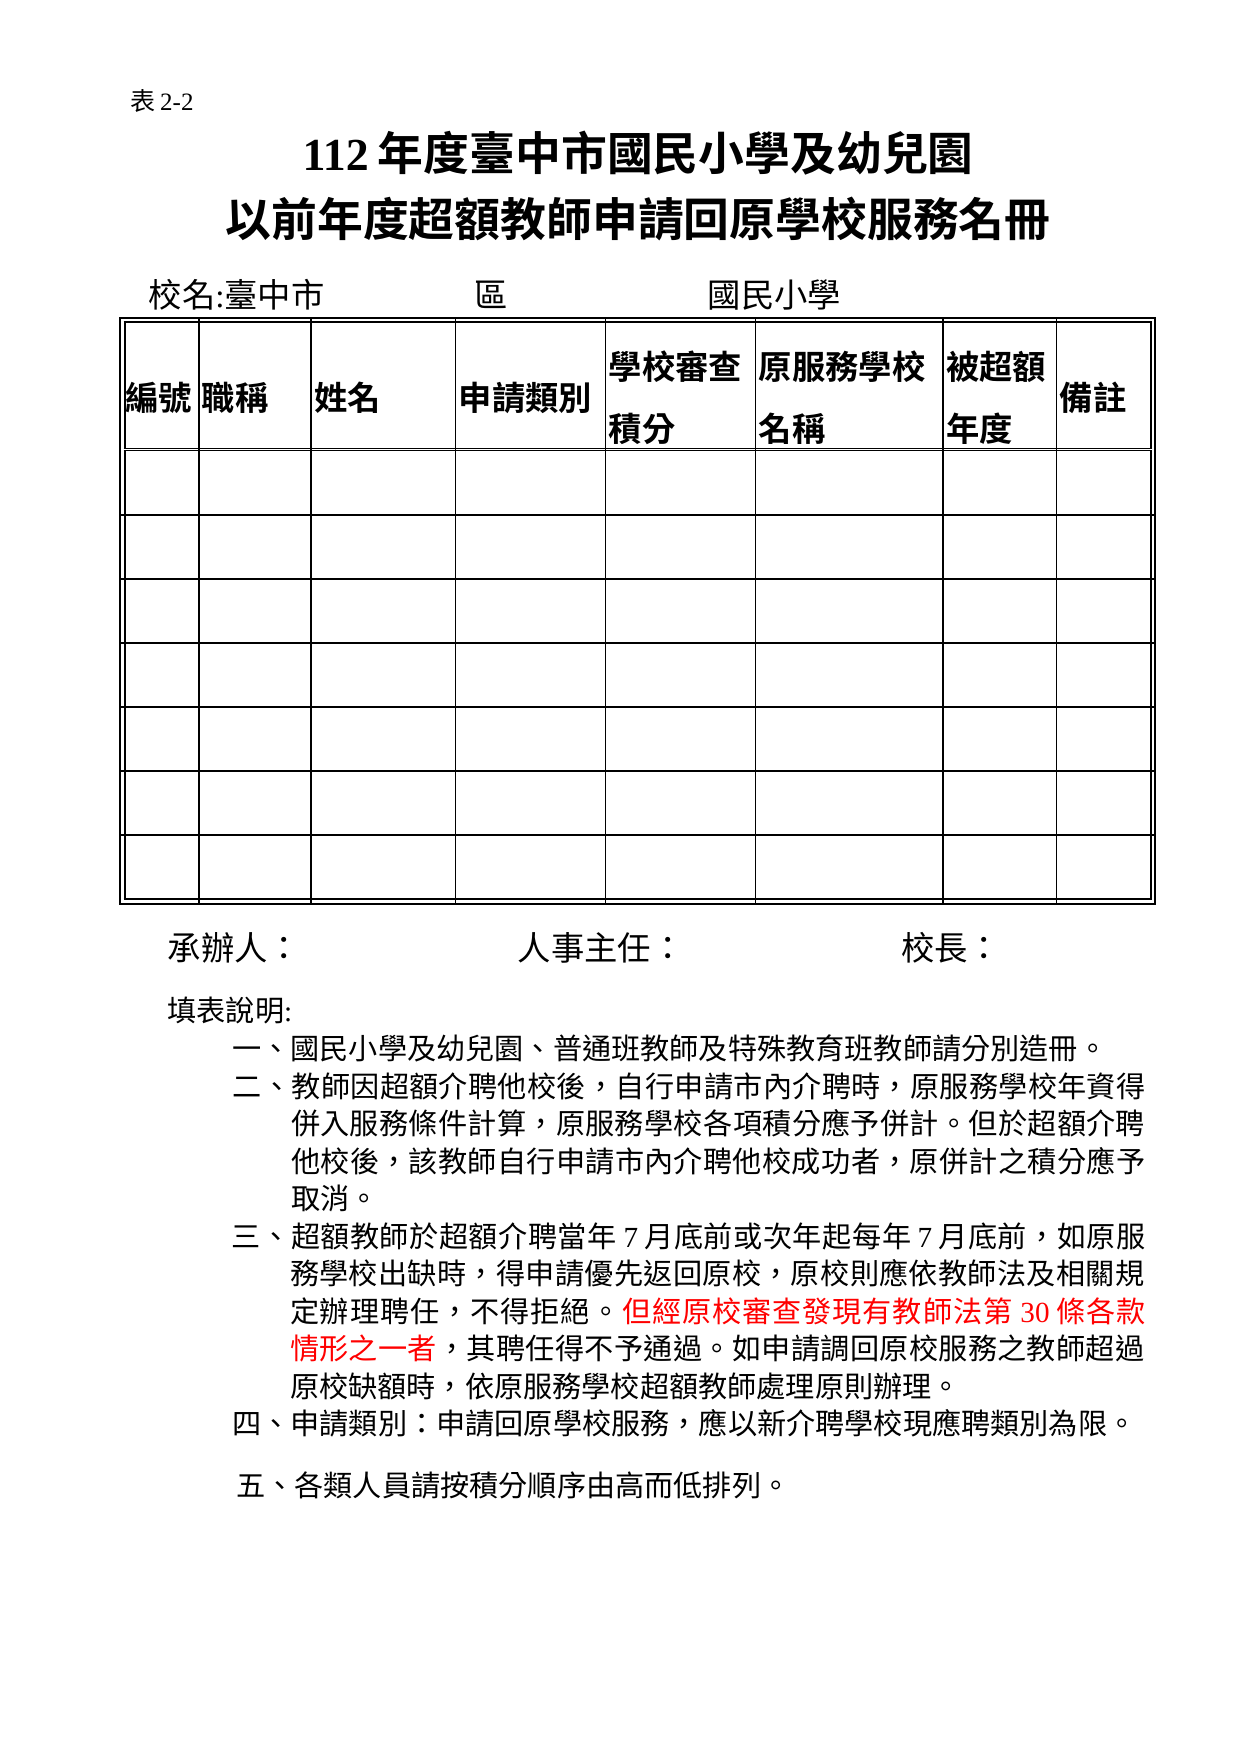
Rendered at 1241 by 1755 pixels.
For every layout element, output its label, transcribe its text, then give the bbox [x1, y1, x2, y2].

table_cell [944, 836, 1056, 898]
table_cell [312, 836, 455, 898]
table_cell [456, 516, 605, 578]
table_cell [606, 516, 755, 578]
table_cell [944, 644, 1056, 706]
table_cell [126, 451, 198, 514]
table_cell [944, 708, 1056, 770]
table_cell [1057, 516, 1150, 578]
table_cell [312, 772, 455, 834]
table_cell [456, 644, 605, 706]
text 以前年度超額教師申請回原學校服務名冊 [130, 184, 1146, 250]
table_cell [126, 772, 198, 834]
table_cell [312, 644, 455, 706]
table_cell [1057, 708, 1150, 770]
table_cell [756, 451, 942, 514]
table_cell [312, 708, 455, 770]
table_cell [126, 580, 198, 642]
table_cell [126, 516, 198, 578]
text 校名:臺中市 區 國民小學 [67, 269, 1146, 317]
table_cell [606, 772, 755, 834]
table_cell [126, 644, 198, 706]
table_cell [456, 772, 605, 834]
table_cell [456, 708, 605, 770]
table_cell [200, 772, 310, 834]
table_cell [456, 836, 605, 898]
table_header 備註 [1057, 323, 1150, 448]
table_cell [1057, 580, 1150, 642]
text 一、國民小學及幼兒園、普通班教師及特殊教育班教師請分別造冊。 [130, 1029, 1146, 1067]
text 填表說明: [67, 967, 1146, 1029]
table_cell [606, 708, 755, 770]
text 五、各類人員請按積分順序由高而低排列。 [134, 1442, 1146, 1504]
text 112年度臺中市國民小學及幼兒園 [130, 117, 1146, 184]
table_cell [756, 772, 942, 834]
table_cell [606, 451, 755, 514]
table_header 學校審查積分 [606, 323, 755, 448]
table_cell [1057, 836, 1150, 898]
table_cell [606, 644, 755, 706]
table_cell [944, 516, 1056, 578]
table_cell [1057, 772, 1150, 834]
table_cell [756, 836, 942, 898]
table_cell [1057, 644, 1150, 706]
text 表2-2 [130, 81, 1146, 117]
text 四、申請類別：申請回原學校服務，應以新介聘學校現應聘類別為限。 [130, 1404, 1146, 1442]
table_cell [312, 580, 455, 642]
table_cell [312, 451, 455, 514]
table_header 姓名 [312, 323, 455, 448]
table_cell [756, 708, 942, 770]
table_header 編號 [126, 323, 198, 448]
table_cell [944, 580, 1056, 642]
table_cell [456, 580, 605, 642]
table_cell [944, 451, 1056, 514]
table_cell [606, 836, 755, 898]
table_cell [200, 516, 310, 578]
table_header 申請類別 [456, 323, 605, 448]
table_header 被超額年度 [944, 323, 1056, 448]
table_cell [200, 451, 310, 514]
table_cell [756, 580, 942, 642]
text 承辦人： 人事主任： 校長： [67, 904, 1146, 967]
table_cell [756, 516, 942, 578]
table_cell [312, 516, 455, 578]
table_cell [200, 708, 310, 770]
table_cell [944, 772, 1056, 834]
table_cell [200, 836, 310, 898]
table_cell [126, 708, 198, 770]
table_cell [756, 644, 942, 706]
text 二、教師因超額介聘他校後，自行申請市內介聘時，原服務學校年資得併入服務條件計算，原服務學校各項積分應予併計。但於超額介聘他校後，該教師自行申請市內介聘他校成功者，原併計之積分應予取消。 [232, 1067, 1146, 1217]
table_cell [606, 580, 755, 642]
table_cell [200, 580, 310, 642]
table_cell [126, 836, 198, 898]
table_cell [1057, 451, 1150, 514]
table_header 職稱 [200, 323, 310, 448]
table_header 原服務學校名稱 [756, 323, 942, 448]
table_cell [456, 451, 605, 514]
text 三、超額教師於超額介聘當年7月底前或次年起每年7月底前，如原服務學校出缺時，得申請優先返回原校，原校則應依教師法及相關規定辦理聘任，不得拒絕。但經原校審查發現有教師法第30條各款情形之一者，其聘任得不予通過。如申請調回原校服務之教師超過原校缺額時，依原服務學校超額教師處理原則辦理。 [231, 1217, 1146, 1404]
table_cell [200, 644, 310, 706]
